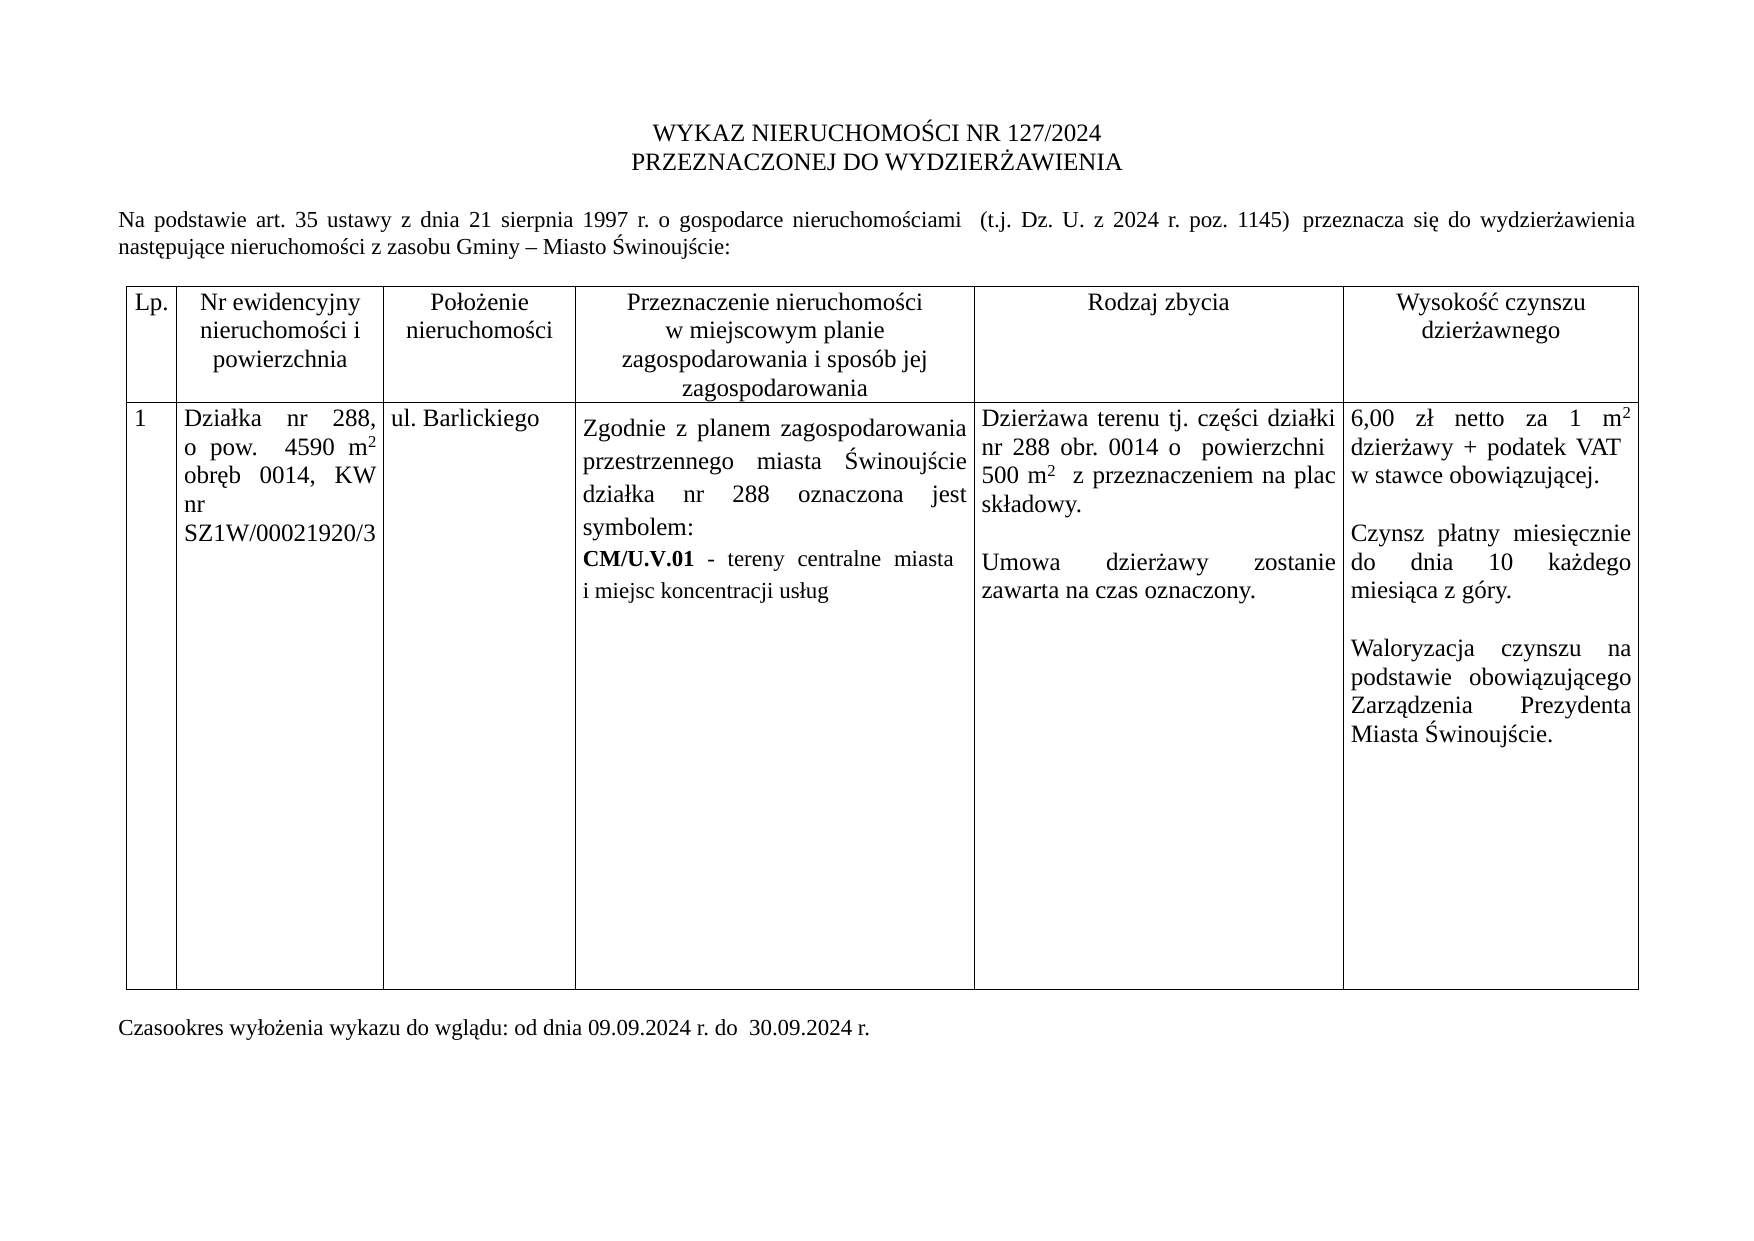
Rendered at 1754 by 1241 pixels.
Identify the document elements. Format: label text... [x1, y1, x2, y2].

table_header Nr ewidencyjny nieruchomości i powierzchnia [177, 287, 383, 402]
text PRZEZNACZONEJ DO WYDZIERŻAWIENIA [118, 147, 1636, 176]
table_header Lp. [127, 287, 176, 402]
table_cell 1 [127, 403, 176, 989]
table_cell Działka nr 288, o pow. 4590 m2 obręb 0014, KW nr SZ1W/00021920/3 [177, 403, 383, 989]
table_cell 6,00 zł netto za 1 m2 dzierżawy + podatek VAT w stawce obowiązującej. Czynsz płatny miesięcznie do dnia 10 każdego miesiąca z góry. Waloryzacja czynszu na podstawie obowiązującego Zarządzenia Prezydenta Miasta Świnoujście. [1344, 403, 1638, 989]
table_header Przeznaczenie nieruchomości w miejscowym planie zagospodarowania i sposób jej zagospodarowania [576, 287, 974, 402]
table_cell Zgodnie z planem zagospodarowania przestrzennego miasta Świnoujście działka nr 288 oznaczona jest symbolem: CM/U.V.01 - tereny centralne miasta i miejsc koncentracji usług [576, 403, 974, 989]
table_cell ul. Barlickiego [384, 403, 575, 989]
table_cell Dzierżawa terenu tj. części działki nr 288 obr. 0014 o powierzchni 500 m2 z przeznaczeniem na plac składowy. Umowa dzierżawy zostanie zawarta na czas oznaczony. [975, 403, 1343, 989]
text Na podstawie art. 35 ustawy z dnia 21 sierpnia 1997 r. o gospodarce nieruchomościami (t.j. Dz. U. z 2024 r. poz. 1145) przeznacza się do wydzierżawienia następujące nieruchomości z zasobu Gminy – Miasto Świnoujście: [118, 204, 1636, 259]
table_header Wysokość czynszu dzierżawnego [1344, 287, 1638, 402]
text Czasookres wyłożenia wykazu do wglądu: od dnia 09.09.2024 r. do 30.09.2024 r. [118, 1014, 1636, 1041]
table_header Rodzaj zbycia [975, 287, 1343, 402]
text WYKAZ NIERUCHOMOŚCI NR 127/2024 [118, 118, 1636, 147]
table_header Położenie nieruchomości [384, 287, 575, 402]
